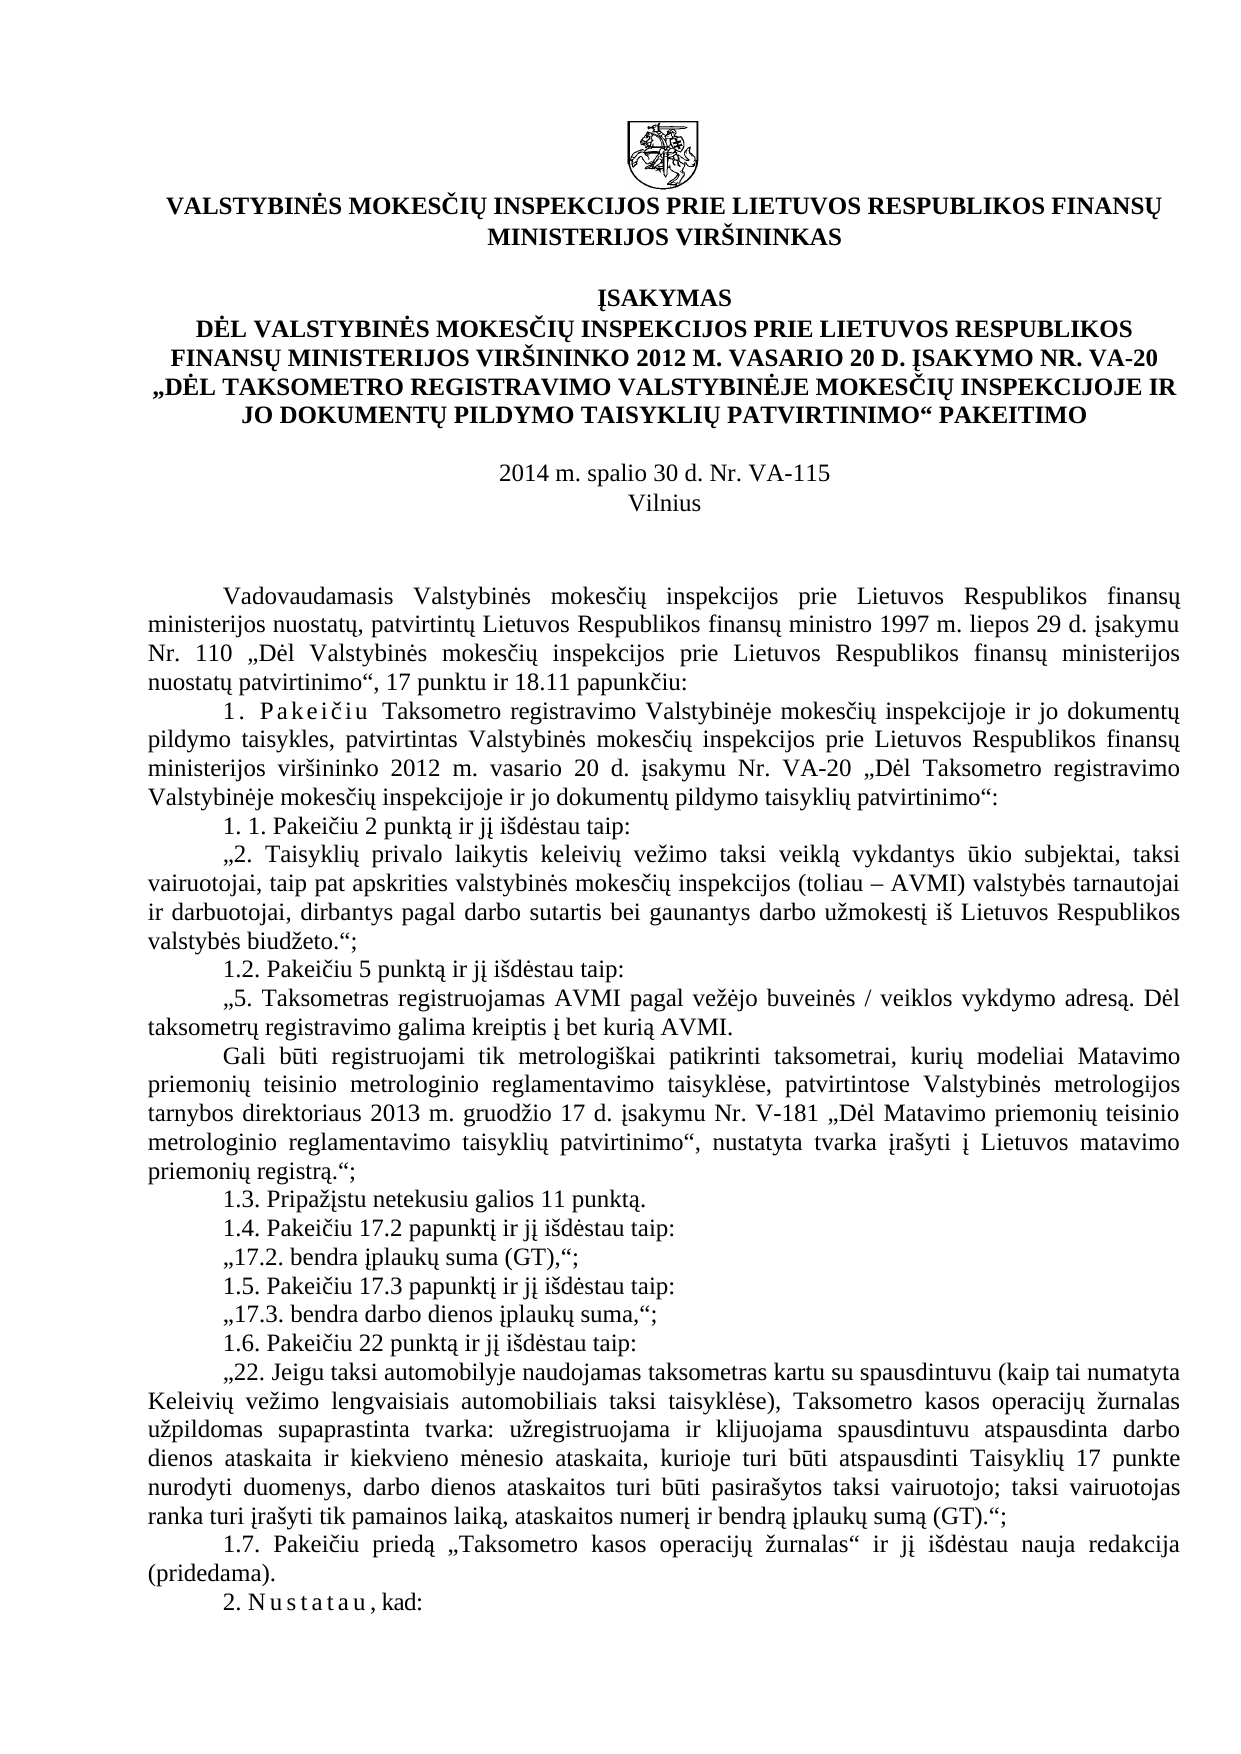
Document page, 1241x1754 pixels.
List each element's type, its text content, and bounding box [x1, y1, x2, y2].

text 1.7. Pakeičiu priedą „Taksometro kasos operacijų žurnalas“ ir jį išdėstau nauja redakcija (pridedama). [148, 1529, 1181, 1587]
text „17.3. bendra darbo dienos įplaukų suma,“; [148, 1299, 1181, 1328]
text Vadovaudamasis Valstybinės mokesčių inspekcijos prie Lietuvos Respublikos finansų ministerijos nuostatų, patvirtintų Lietuvos Respublikos finansų ministro 1997 m. liepos 29 d. įsakymu Nr. 110 „Dėl Valstybinės mokesčių inspekcijos prie Lietuvos Respublikos finansų ministerijos nuostatų patvirtinimo“, 17 punktu ir 18.11 papunkčiu: [148, 581, 1181, 696]
text 1.6. Pakeičiu 22 punktą ir jį išdėstau taip: [148, 1328, 1181, 1357]
text 1.3. Pripažįstu netekusiu galios 11 punktą. [148, 1184, 1181, 1213]
text dėl VALSTYBINĖS MOKESČIŲ INSPEKCIJOS PRIE LIETUVOS RESPUBLIKOS FINANSŲ MINISTERIJOS VIRŠININKO 2012 m. vasario 20 D. ĮSAKYMO Nr. VA-20 „DĖL TAKSOMETRO REGISTRAVIMO VALSTYBINĖJE MOKESČIŲ INSPEKCIJOJE IR JO DOKUMENTŲ PILDYMO TAISYKLIŲ PATVIRTINIMO“ PAKEITIMO [148, 314, 1181, 429]
text ĮSAKYMAS [148, 283, 1181, 312]
text 1. 1. Pakeičiu 2 punktą ir jį išdėstau taip: [148, 811, 1181, 839]
text 1.2. Pakeičiu 5 punktą ir jį išdėstau taip: [148, 954, 1181, 983]
text 2014 m. spalio 30 d. Nr. VA-115 [148, 458, 1181, 487]
text „17.2. bendra įplaukų suma (GT),“; [148, 1242, 1181, 1271]
text „2. Taisyklių privalo laikytis keleivių vežimo taksi veiklą vykdantys ūkio subjektai, taksi vairuotojai, taip pat apskrities valstybinės mokesčių inspekcijos (toliau – AVMI) valstybės tarnautojai ir darbuotojai, dirbantys pagal darbo sutartis bei gaunantys darbo užmokestį iš Lietuvos Respublikos valstybės biudžeto.“; [148, 839, 1181, 954]
text Vilnius [148, 488, 1181, 517]
text „22. Jeigu taksi automobilyje naudojamas taksometras kartu su spausdintuvu (kaip tai numatyta Keleivių vežimo lengvaisiais automobiliais taksi taisyklėse), Taksometro kasos operacijų žurnalas užpildomas supaprastinta tvarka: užregistruojama ir klijuojama spausdintuvu atspausdinta darbo dienos ataskaita ir kiekvieno mėnesio ataskaita, kurioje turi būti atspausdinti Taisyklių 17 punkte nurodyti duomenys, darbo dienos ataskaitos turi būti pasirašytos taksi vairuotojo; taksi vairuotojas ranka turi įrašyti tik pamainos laiką, ataskaitos numerį ir bendrą įplaukų sumą (GT).“; [148, 1357, 1181, 1529]
text 1. Pakeičiu Taksometro registravimo Valstybinėje mokesčių inspekcijoje ir jo dokumentų pildymo taisykles, patvirtintas Valstybinės mokesčių inspekcijos prie Lietuvos Respublikos finansų ministerijos viršininko 2012 m. vasario 20 d. įsakymu Nr. VA-20 „Dėl Taksometro registravimo Valstybinėje mokesčių inspekcijoje ir jo dokumentų pildymo taisyklių patvirtinimo“: [148, 696, 1181, 811]
text VALSTYBINĖS MOKESČIŲ INSPEKCIJOS PRIE LIETUVOS RESPUBLIKOS FINANSŲ MINISTERIJOS VIRŠININKAS [148, 191, 1181, 251]
text „5. Taksometras registruojamas AVMI pagal vežėjo buveinės / veiklos vykdymo adresą. Dėl taksometrų registravimo galima kreiptis į bet kurią AVMI. [148, 983, 1181, 1041]
text 1.5. Pakeičiu 17.3 papunktį ir jį išdėstau taip: [148, 1271, 1181, 1299]
text Gali būti registruojami tik metrologiškai patikrinti taksometrai, kurių modeliai Matavimo priemonių teisinio metrologinio reglamentavimo taisyklėse, patvirtintose Valstybinės metrologijos tarnybos direktoriaus 2013 m. gruodžio 17 d. įsakymu Nr. V-181 „Dėl Matavimo priemonių teisinio metrologinio reglamentavimo taisyklių patvirtinimo“, nustatyta tvarka įrašyti į Lietuvos matavimo priemonių registrą.“; [148, 1041, 1181, 1184]
text 1.4. Pakeičiu 17.2 papunktį ir jį išdėstau taip: [148, 1213, 1181, 1242]
text 2. Nustatau, kad: [148, 1587, 1181, 1616]
